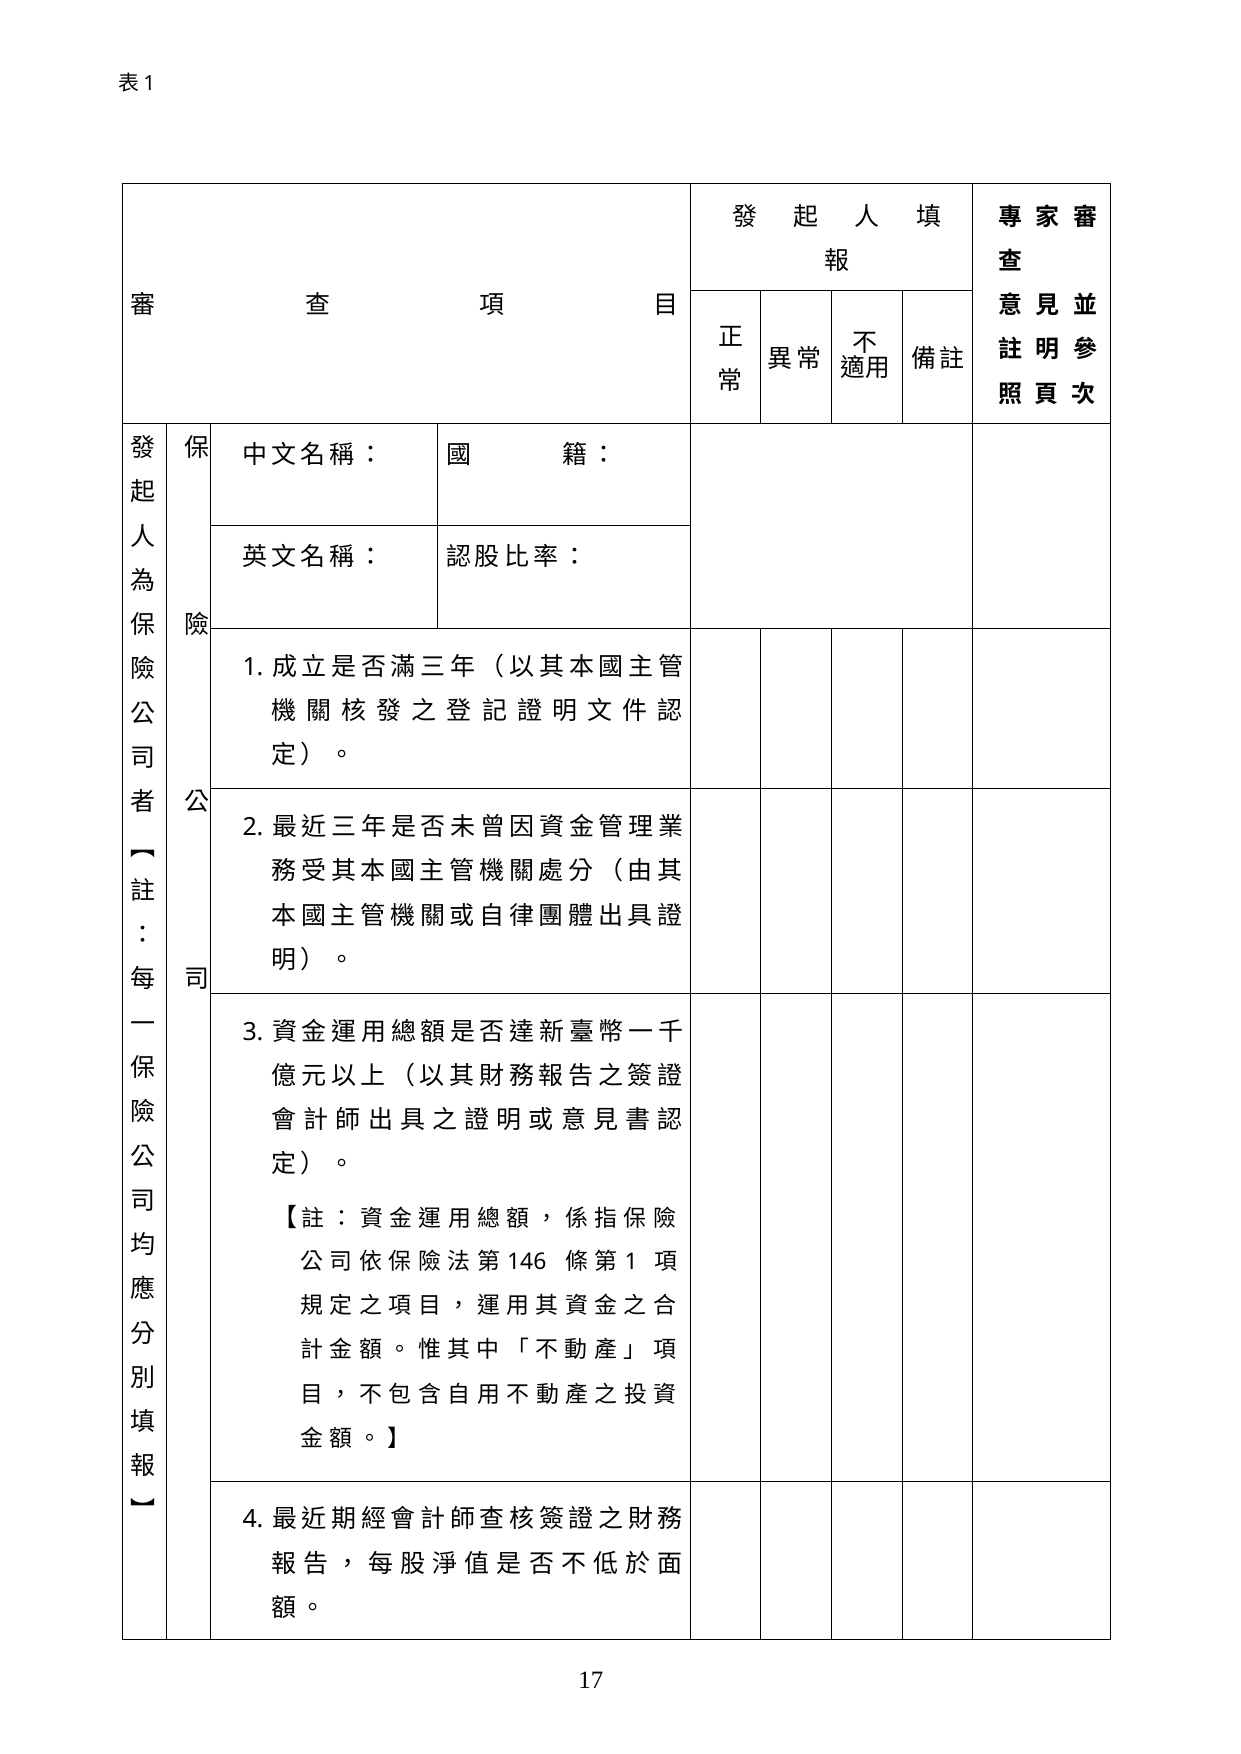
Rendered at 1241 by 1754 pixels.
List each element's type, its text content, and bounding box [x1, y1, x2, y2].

table_header 發 起 人 填 報 [691, 184, 972, 290]
table_cell [903, 1482, 972, 1639]
table_cell 認股比率： [438, 526, 690, 628]
table_cell [973, 994, 1110, 1481]
table_cell [691, 629, 760, 788]
table_cell 發起人為保險公司者︻註：每一保險公司均應分別填報︼ [123, 424, 166, 1639]
table_cell [691, 994, 760, 1481]
table_cell [973, 789, 1110, 993]
table_cell [903, 994, 972, 1481]
table_cell [903, 789, 972, 993]
table_cell [832, 789, 902, 993]
table_cell [832, 629, 902, 788]
table_cell [691, 424, 972, 628]
table_cell 4.最近期經會計師查核簽證之財務報告，每股淨值是否不低於面額。 [211, 1482, 690, 1639]
table_cell [832, 1482, 902, 1639]
table_cell 正常 [691, 291, 760, 423]
table_cell [691, 789, 760, 993]
table_cell 異常 [761, 291, 831, 423]
table_cell 2.最近三年是否未曾因資金管理業務受其本國主管機關處分（由其本國主管機關或自律團體出具證明）。 [211, 789, 690, 993]
table_cell [761, 1482, 831, 1639]
table_cell 英文名稱： [211, 526, 437, 628]
table_cell [973, 1482, 1110, 1639]
table_cell [973, 629, 1110, 788]
table_cell [761, 629, 831, 788]
table_cell 3.資金運用總額是否達新臺幣一千億元以上（以其財務報告之簽證會計師出具之證明或意見書認定）。 【註：資金運用總額，係指保險公司依保險法第146條第1項規定之項目，運用其資金之合計金額。惟其中「不動產」項目，不包含自用不動產之投資金額。】 [211, 994, 690, 1481]
table_header 專家審查 意見並註明參照頁次 [973, 184, 1110, 423]
table_cell 不 適用 [832, 291, 902, 423]
table_cell 1.成立是否滿三年（以其本國主管機關核發之登記證明文件認定）。 [211, 629, 690, 788]
table_cell [973, 424, 1110, 628]
table_cell 中文名稱： [211, 424, 437, 525]
table_cell 國 籍： [438, 424, 690, 525]
table_cell [761, 994, 831, 1481]
table_cell 備註 [903, 291, 972, 423]
table_cell 保 險 公 司 [167, 424, 210, 1639]
table_cell [691, 1482, 760, 1639]
table_cell [832, 994, 902, 1481]
table_header 審 查 項 目 [123, 184, 690, 423]
table_cell [903, 629, 972, 788]
table_cell [761, 789, 831, 993]
